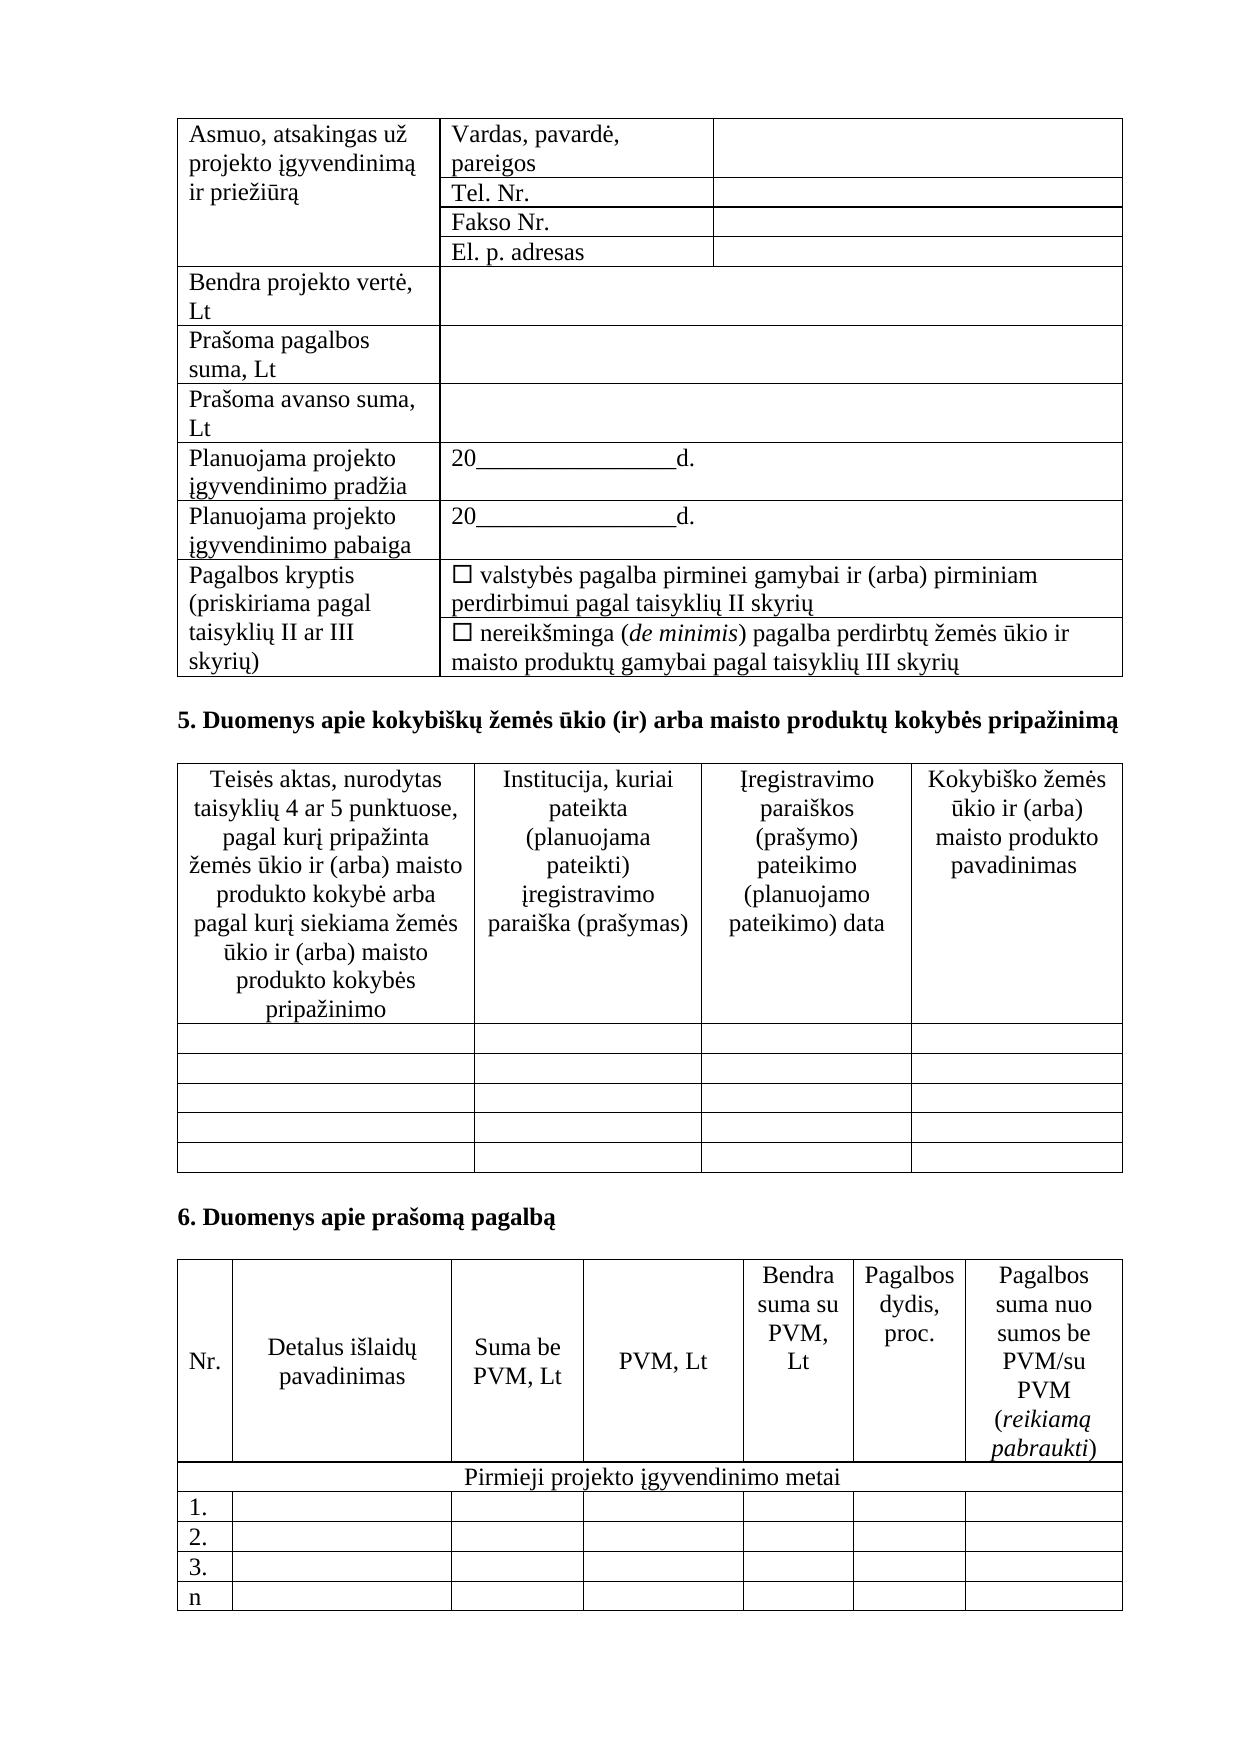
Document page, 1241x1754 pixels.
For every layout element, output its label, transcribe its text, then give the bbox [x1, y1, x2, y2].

table_cell [475, 1084, 701, 1112]
table_cell [] valstybės pagalba pirminei gamybai ir (arba) pirminiam perdirbimui pagal taisyklių II skyrių [441, 560, 1122, 617]
text 5. Duomenys apie kokybiškų žemės ūkio (ir) arba maisto produktų kokybės pripažinimą [177, 706, 1122, 734]
table_cell [912, 1143, 1122, 1172]
table_cell [178, 1113, 474, 1142]
table_cell 3. [178, 1552, 232, 1581]
table_cell [714, 208, 1122, 236]
table_header Asmuo, atsakingas už projekto įgyvendinimą ir priežiūrą [178, 119, 439, 266]
table_cell Prašoma pagalbos suma, Lt [178, 326, 439, 383]
table_header Detalus išlaidų pavadinimas [233, 1260, 451, 1461]
table_cell [475, 1024, 701, 1053]
table_cell [912, 1024, 1122, 1053]
table_header Bendra suma su PVM, Lt [744, 1260, 853, 1461]
table_cell [452, 1552, 583, 1581]
table_cell [853, 1463, 966, 1491]
table_cell [233, 1552, 451, 1581]
table_header Suma be PVM, Lt [452, 1260, 583, 1461]
table_cell [702, 1113, 911, 1142]
table_cell [854, 1522, 965, 1551]
table_header Kokybiško žemės ūkio ir (arba) maisto produkto pavadinimas [912, 764, 1122, 1023]
table_cell [233, 1463, 452, 1491]
table_cell Pirmieji projekto įgyvendinimo metai [452, 1463, 853, 1491]
table_cell [475, 1054, 701, 1082]
table_cell [178, 1024, 474, 1053]
table_cell [178, 1143, 474, 1172]
table_cell [912, 1084, 1122, 1112]
table_cell [475, 1143, 701, 1172]
table_cell Planuojama projekto įgyvendinimo pradžia [178, 443, 439, 500]
table_cell El. p. adresas [441, 237, 713, 266]
text 6. Duomenys apie prašomą pagalbą [177, 1202, 1122, 1230]
table_cell [441, 326, 1122, 383]
table_header Pagalbos suma nuo sumos be PVM/su PVM (reikiamą pabraukti) [966, 1260, 1122, 1461]
table_cell Planuojama projekto įgyvendinimo pabaiga [178, 501, 439, 559]
table_header PVM, Lt [584, 1260, 743, 1461]
table_cell [966, 1582, 1122, 1610]
table_cell [233, 1492, 451, 1521]
table_cell n [178, 1582, 232, 1610]
table_cell [452, 1582, 583, 1610]
table_header Vardas, pavardė, pareigos [441, 119, 713, 177]
table_cell [912, 1054, 1122, 1082]
table_cell [178, 1084, 474, 1112]
table_cell [714, 178, 1122, 206]
table_cell [702, 1024, 911, 1053]
table_header Nr. [178, 1260, 232, 1461]
table_cell [233, 1522, 451, 1551]
table_cell Tel. Nr. [441, 178, 713, 206]
table_cell [452, 1492, 583, 1521]
table_cell Bendra projekto vertė, Lt [178, 267, 439, 324]
table_cell [233, 1582, 451, 1610]
table_cell [452, 1522, 583, 1551]
table_cell [744, 1582, 853, 1610]
table_cell 20________________d. [441, 443, 1122, 500]
table_cell [584, 1582, 743, 1610]
table_cell [] nereikšminga (de minimis) pagalba perdirbtų žemės ūkio ir maisto produktų gamybai pagal taisyklių III skyrių [441, 618, 1122, 676]
table_cell 1. [178, 1492, 232, 1521]
table_cell Fakso Nr. [441, 208, 713, 236]
table_cell [966, 1463, 1122, 1491]
table_cell [714, 237, 1122, 266]
table_cell 20________________d. [441, 501, 1122, 559]
table_cell [178, 1054, 474, 1082]
table_cell [702, 1054, 911, 1082]
table_cell [178, 1463, 232, 1491]
table_cell [584, 1522, 743, 1551]
table_cell [584, 1552, 743, 1581]
table_cell Prašoma avanso suma, Lt [178, 384, 439, 442]
table_cell 2. [178, 1522, 232, 1551]
table_cell Pagalbos kryptis (priskiriama pagal taisyklių II ar III skyrių) [178, 560, 439, 676]
table_cell [441, 384, 1122, 442]
table_header Pagalbos dydis, proc. [854, 1260, 965, 1461]
table_cell [584, 1492, 743, 1521]
table_cell [441, 267, 1122, 324]
table_cell [854, 1582, 965, 1610]
table_cell [966, 1522, 1122, 1551]
table_header Institucija, kuriai pateikta (planuojama pateikti) įregistravimo paraiška (prašymas) [475, 764, 701, 1023]
table_cell [854, 1492, 965, 1521]
table_cell [966, 1492, 1122, 1521]
table_cell [702, 1084, 911, 1112]
table_cell [744, 1552, 853, 1581]
table_cell [966, 1552, 1122, 1581]
table_cell [744, 1492, 853, 1521]
table_header Įregistravimo paraiškos (prašymo) pateikimo (planuojamo pateikimo) data [702, 764, 911, 1023]
table_cell [702, 1143, 911, 1172]
table_header Teisės aktas, nurodytas taisyklių 4 ar 5 punktuose, pagal kurį pripažinta žemės ūkio ir (arba) maisto produkto kokybė arba pagal kurį siekiama žemės ūkio ir (arba) maisto produkto kokybės pripažinimo [178, 764, 474, 1023]
table_cell [475, 1113, 701, 1142]
table_cell [854, 1552, 965, 1581]
table_cell [912, 1113, 1122, 1142]
table_header [714, 119, 1122, 177]
table_cell [744, 1522, 853, 1551]
